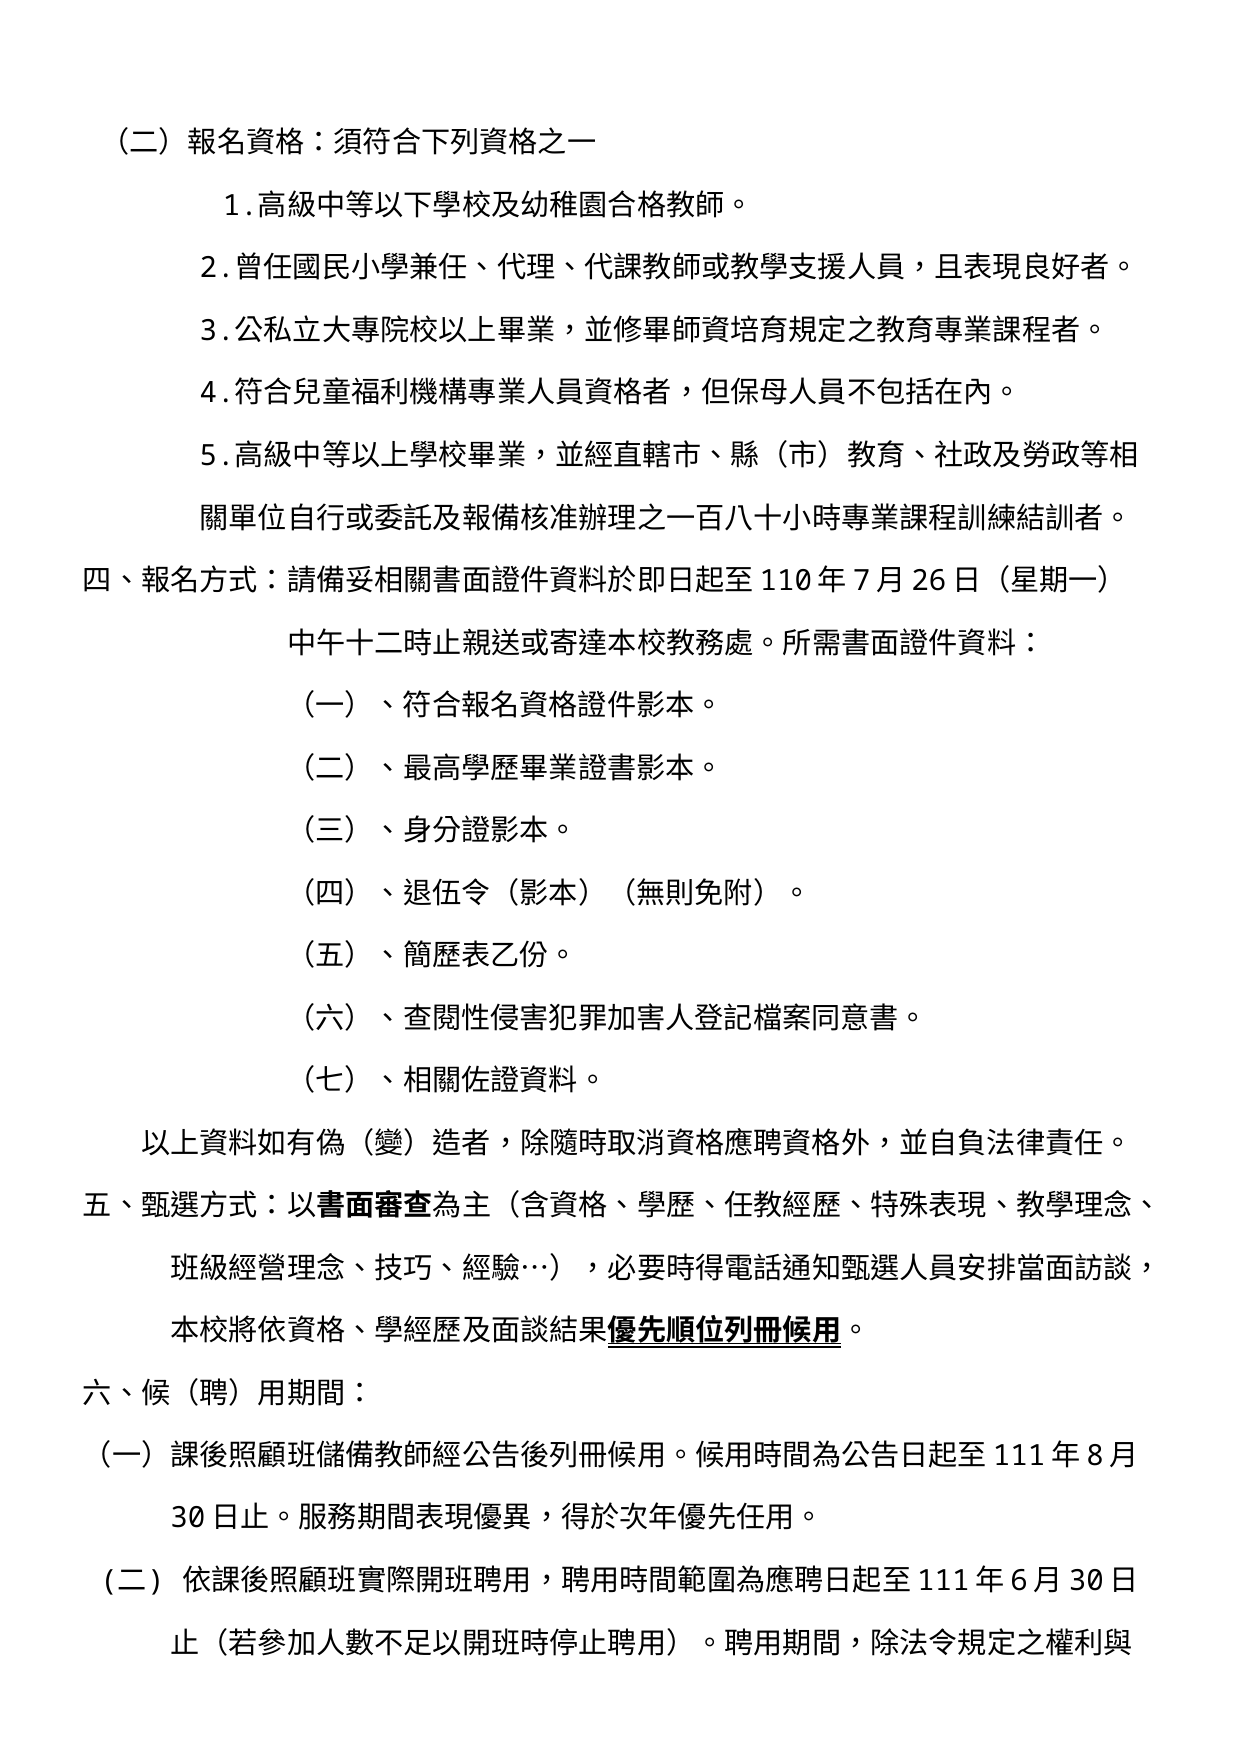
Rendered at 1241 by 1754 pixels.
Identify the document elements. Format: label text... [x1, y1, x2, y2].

text 六、候（聘）用期間： [83, 1349, 1146, 1411]
text （一）課後照顧班儲備教師經公告後列冊候用。候用時間為公告日起至111年8月30日止。服務期間表現優異，得於次年優先任用。 [83, 1411, 1146, 1536]
text （二）報名資格：須符合下列資格之一 [83, 99, 1146, 161]
text (二) 依課後照顧班實際開班聘用，聘用時間範圍為應聘日起至111年6月30日止（若參加人數不足以開班時停止聘用）。聘用期間，除法令規定之權利與 [83, 1536, 1146, 1661]
text 四、報名方式：請備妥相關書面證件資料於即日起至110年7月26日（星期一）中午十二時止親送或寄達本校教務處。所需書面證件資料： [83, 536, 1146, 661]
text 五、甄選方式：以書面審查為主（含資格、學歷、任教經歷、特殊表現、教學理念、班級經營理念、技巧、經驗…），必要時得電話通知甄選人員安排當面訪談，本校將依資格、學經歷及面談結果優先順位列冊候用。 [83, 1161, 1146, 1349]
text （三）、身分證影本。 [199, 786, 1146, 849]
text （四）、退伍令（影本）（無則免附）。 [199, 849, 1146, 911]
text 以上資料如有偽（變）造者，除隨時取消資格應聘資格外，並自負法律責任。 [141, 1099, 1146, 1161]
text （七）、相關佐證資料。 [199, 1036, 1146, 1099]
text （二）、最高學歷畢業證書影本。 [199, 724, 1146, 786]
text （一）、符合報名資格證件影本。 [286, 661, 1146, 724]
text 1.高級中等以下學校及幼稚園合格教師。 2.曾任國民小學兼任、代理、代課教師或教學支援人員，且表現良好者。 3.公私立大專院校以上畢業，並修畢師資培育規定之教育專業課程者。 4.符合兒童福利機構專業人員資格者，但保母人員不包括在內。 5.高級中等以上學校畢業，並經直轄市、縣（市）教育、社政及勞政等相關單位自行或委託及報備核准辦理之一百八十小時專業課程訓練結訓者。 [83, 161, 1146, 536]
text （六）、查閱性侵害犯罪加害人登記檔案同意書。 [199, 974, 1146, 1036]
text （五）、簡歷表乙份。 [199, 911, 1146, 974]
